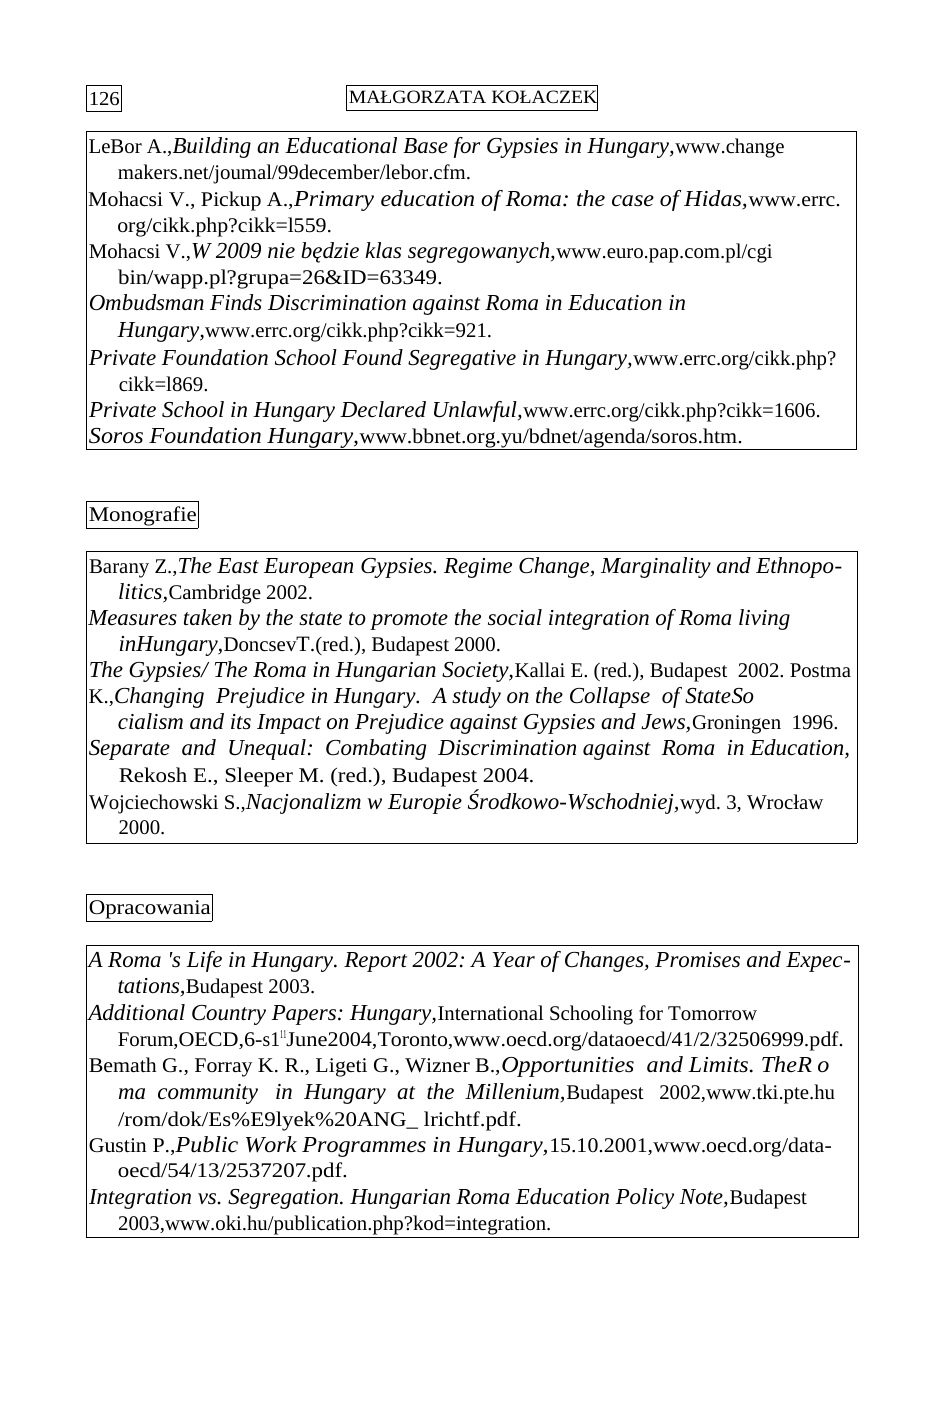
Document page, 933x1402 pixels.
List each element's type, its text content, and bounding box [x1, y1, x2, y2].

text MAŁGORZATA KOŁACZEK [348, 86, 597, 108]
text Barany Z.,The East European Gypsies. Regime Change, Marginality and Ethnopo­litics,Cambridge 2002. [89, 552, 857, 605]
text Soros Foundation Hungary,www.bbnet.org.yu/bdnet/agenda/soros.htm. [89, 422, 856, 448]
text cialism and its Impact on Prejudice against Gypsies and Jews,Groningen 1996. [118, 708, 857, 734]
text The Gypsies/ The Roma in Hungarian Society,Kallai E. (red.), Budapest 2002. Postma K.,Changing Prejudice in Hungary. A study on the Collapse of StateSo­ [88, 657, 853, 708]
text Ombudsman Finds Discrimination against Roma in Education in Hungary,www.errc.org/cikk.php?cikk=921. [88, 289, 856, 343]
text ma community in Hungary at the Millenium,Budapest 2002,www.tki.pte.hu [118, 1078, 858, 1104]
text Measures taken by the state to promote the social integration of Roma living inHungary,DoncsevT.(red.), Budapest 2000. [88, 605, 857, 656]
text Bemath G., Forray K. R., Ligeti G., Wizner B.,Opportunities and Limits. TheRo­ [88, 1053, 858, 1078]
text Monografie [88, 502, 198, 526]
text Mohacsi V.,W 2009 nie będzie klas segregowanych,www.euro.pap.com.pl/cgi­ [88, 239, 856, 264]
text Integration vs. Segregation. Hungarian Roma Education Policy Note,Budapest 2003,www.oki.hu/publication.php?kod=integration. [89, 1183, 856, 1235]
text Rekosh E., Sleeper M. (red.), Budapest 2004. [118, 763, 857, 787]
text Opracowania [88, 895, 212, 919]
text Separate and Unequal: Combating Discrimination against Roma in Education, [88, 734, 857, 761]
text Private Foundation School Found Segregative in Hungary,www.errc.org/cikk.php?cikk=l869. [89, 344, 856, 396]
text 126 [88, 87, 121, 109]
text Gustin P.,Public Work Programmes in Hungary,15.10.2001,www.oecd.org/data­oecd/54/13/2537207.pdf. [88, 1131, 858, 1182]
text bin/wapp.pl?grupa=26&ID=63349. [118, 265, 856, 289]
text Mohacsi V., Pickup A.,Primary education of Roma: the case of Hidas,www.errc. org/cikk.php?cikk=l559. [88, 185, 854, 237]
text LeBor A.,Building an Educational Base for Gypsies in Hungary,www.change­ makers.net/joumal/99december/lebor.cfm. [88, 132, 856, 184]
text Private School in Hungary Declared Unlawful,www.errc.org/cikk.php?cikk=1606. [89, 397, 856, 422]
text /rom/dok/Es%E9lyek%20ANG_ lrichtf.pdf. [118, 1106, 858, 1131]
text Wojciechowski S.,Nacjonalizm w Europie Środkowo-Wschodniej,wyd. 3, Wrocław 2000. [89, 788, 857, 839]
text Additional Country Papers: Hungary,International Schooling for Tomorrow Forum,OECD,6-s111June2004,Toronto,www.oecd.org/dataoecd/41/2/32506999.pdf. [88, 999, 858, 1051]
text A Roma 's Life in Hungary. Report 2002: A Year of Changes, Promises and Expec­tations,Budapest 2003. [88, 946, 858, 999]
